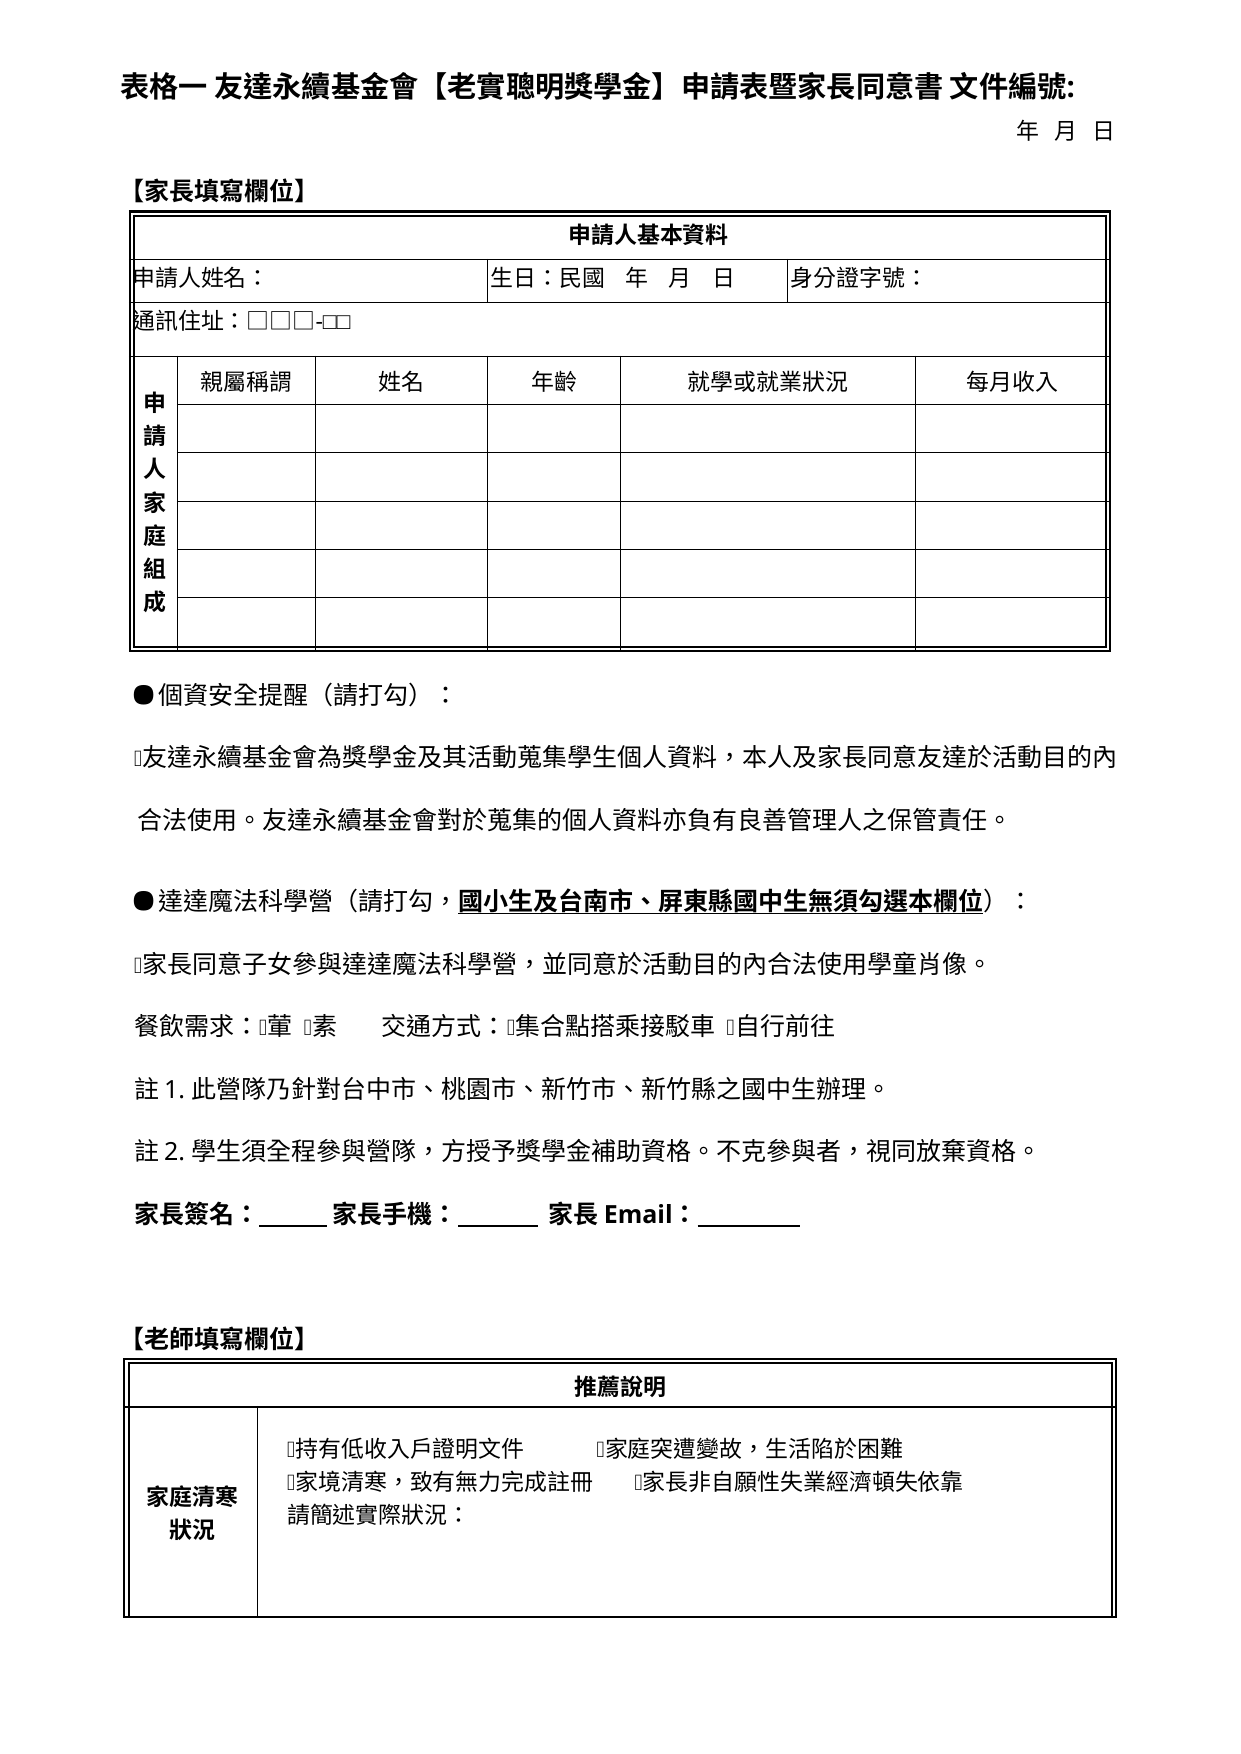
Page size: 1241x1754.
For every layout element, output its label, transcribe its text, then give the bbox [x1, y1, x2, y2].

text 家長簽名： 家長手機： 家長Email： [75, 1171, 1165, 1233]
table_cell [621, 550, 915, 597]
table_cell [621, 453, 915, 501]
table_cell [621, 405, 915, 452]
text 年 月 日 [75, 106, 1115, 148]
table_cell [316, 550, 487, 597]
text 餐飲需求：葷 素 交通方式：集合點搭乘接駁車 自行前往 [134, 983, 1123, 1046]
table_cell [621, 598, 915, 646]
table_cell 持有低收入戶證明文件 家庭突遭變故，生活陷於困難 家境清寒，致有無力完成註冊 家長非自願性失業經濟頓失依靠 請簡述實際狀況： [258, 1408, 1111, 1616]
text 註2. 學生須全程參與營隊，方授予獎學金補助資格。不克參與者，視同放棄資格。 [75, 1108, 1123, 1171]
table_cell [916, 405, 1105, 452]
text 達達魔法科學營（請打勾，國小生及台南市、屏東縣國中生無須勾選本欄位）： [134, 858, 1123, 921]
table_cell [488, 405, 620, 452]
text 【家長填寫欄位】 [119, 148, 1123, 210]
table_cell 申請人家庭組成 [135, 357, 177, 646]
table_cell [316, 502, 487, 549]
table_cell [178, 453, 315, 501]
table_cell [621, 502, 915, 549]
table_cell [916, 502, 1105, 549]
text 家長同意子女參與達達魔法科學營，並同意於活動目的內合法使用學童肖像。 [134, 921, 1123, 983]
table_cell 家庭清寒 狀況 [130, 1408, 257, 1616]
text 【老師填寫欄位】 [119, 1296, 1123, 1358]
table_cell [178, 550, 315, 597]
table_cell [488, 453, 620, 501]
table_cell [178, 502, 315, 549]
table_cell [488, 598, 620, 646]
table_cell 申請人姓名： [135, 260, 487, 302]
table_cell 每月收入 [916, 357, 1105, 404]
table_cell [916, 453, 1105, 501]
table_cell [316, 598, 487, 646]
table_cell [316, 405, 487, 452]
text 個資安全提醒（請打勾）： [134, 652, 1123, 714]
table_cell [488, 502, 620, 549]
text 註1. 此營隊乃針對台中市、桃園市、新竹市、新竹縣之國中生辦理。 [119, 1046, 1123, 1108]
table_cell [488, 550, 620, 597]
table_cell [916, 598, 1105, 646]
table_cell [178, 598, 315, 646]
table_cell 姓名 [316, 357, 487, 404]
table_cell 年齡 [488, 357, 620, 404]
text 友達永續基金會為獎學金及其活動蒐集學生個人資料，本人及家長同意友達於活動目的內合法使用。友達永續基金會對於蒐集的個人資料亦負有良善管理人之保管責任。 [134, 714, 1123, 839]
table_cell 身分證字號： [788, 260, 1105, 302]
text 表格一 友達永續基金會【老實聰明獎學金】申請表暨家長同意書 文件編號: [75, 64, 1165, 106]
table_cell [916, 550, 1105, 597]
table_header 推薦說明 [130, 1364, 1111, 1406]
table_cell 通訊住址：□□□-□□ [135, 303, 1105, 356]
table_cell 生日：民國 年 月 日 [488, 260, 787, 302]
table_cell 就學或就業狀況 [621, 357, 915, 404]
table_cell [316, 453, 487, 501]
table_cell 親屬稱謂 [178, 357, 315, 404]
table_cell [178, 405, 315, 452]
table_header 申請人基本資料 [135, 217, 1105, 259]
